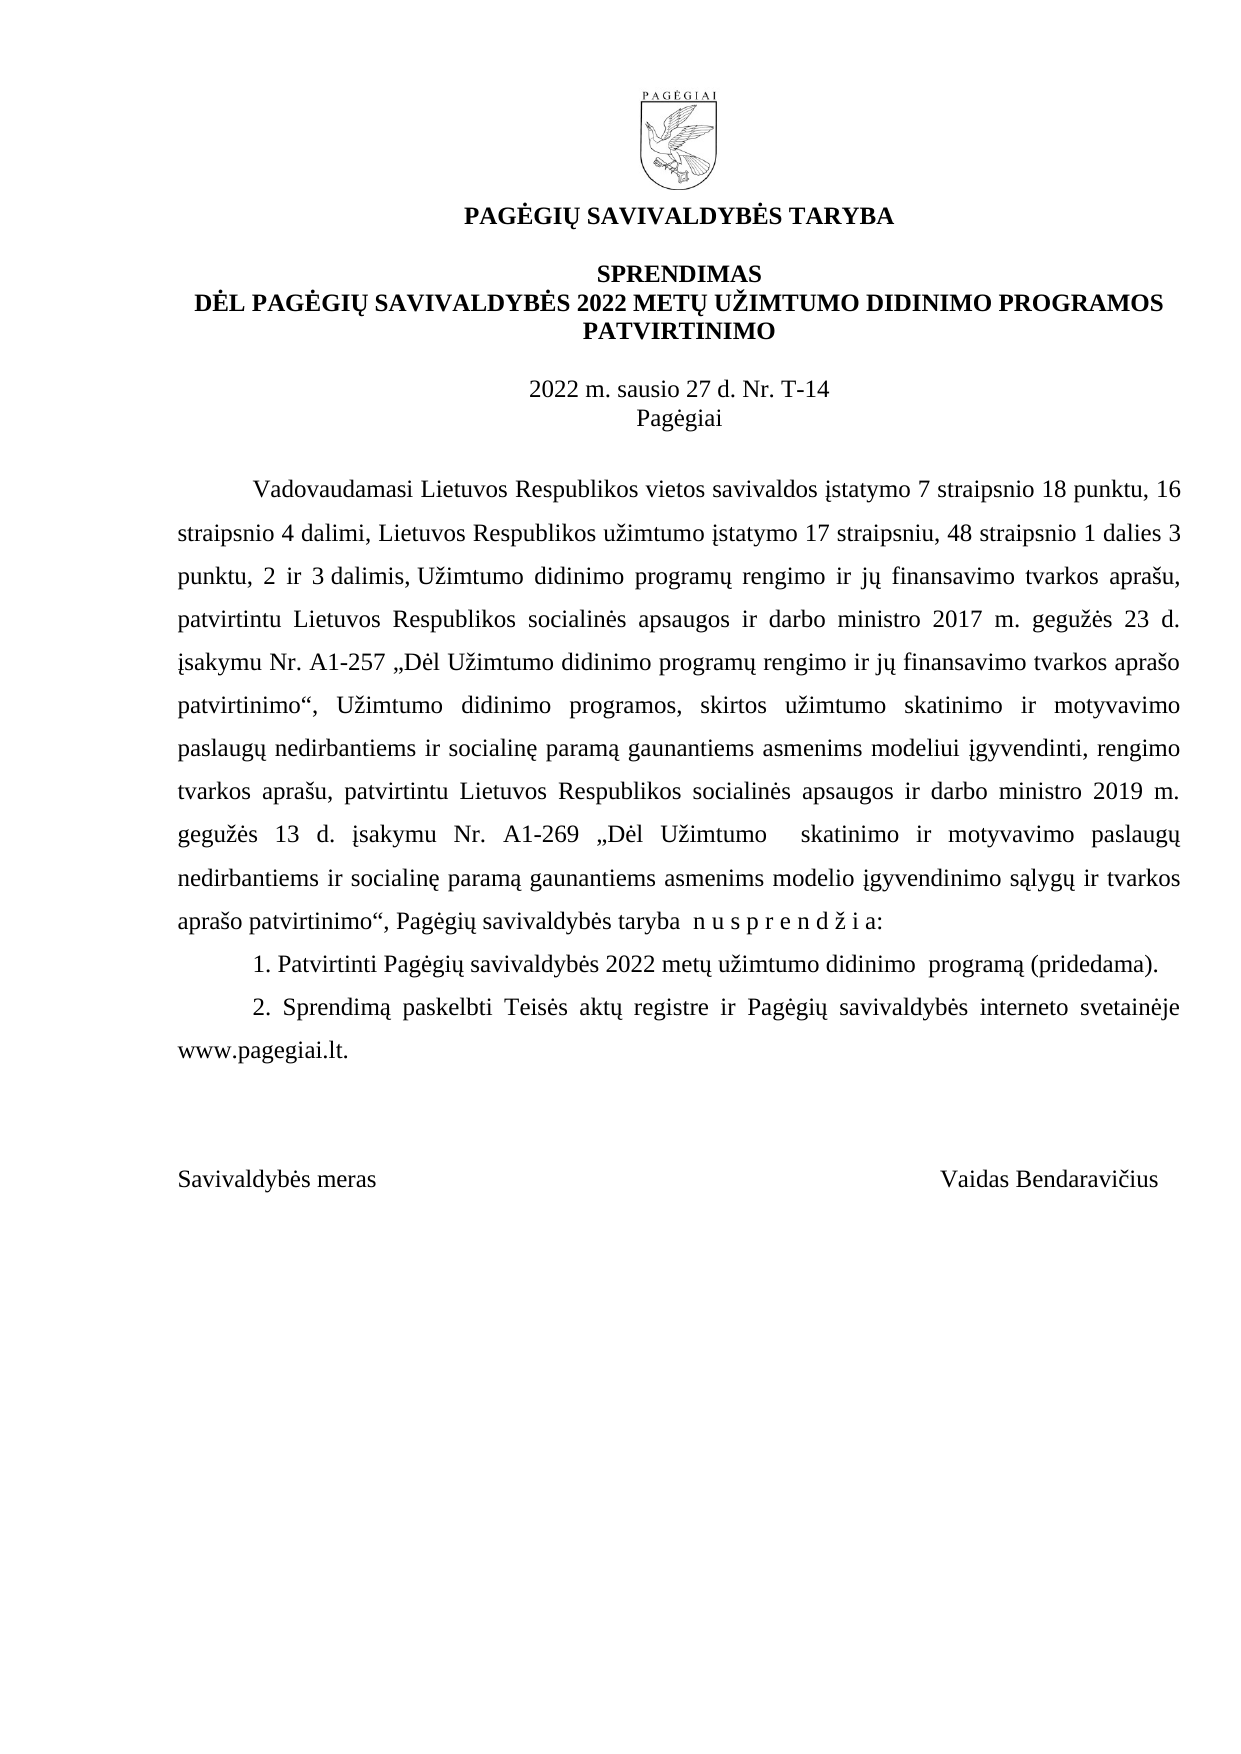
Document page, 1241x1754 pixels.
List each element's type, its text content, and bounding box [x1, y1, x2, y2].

text Vadovaudamasi Lietuvos Respublikos vietos savivaldos įstatymo 7 straipsnio 18 punktu, 16 straipsnio 4 dalimi, Lietuvos Respublikos užimtumo įstatymo 17 straipsniu, 48 straipsnio 1 dalies 3 punktu, 2 ir 3 dalimis, Užimtumo didinimo programų rengimo ir jų finansavimo tvarkos aprašu, patvirtintu Lietuvos Respublikos socialinės apsaugos ir darbo ministro 2017 m. gegužės 23 d. įsakymu Nr. A1-257 „Dėl Užimtumo didinimo programų rengimo ir jų finansavimo tvarkos aprašo patvirtinimo“, Užimtumo didinimo programos, skirtos užimtumo skatinimo ir motyvavimo paslaugų nedirbantiems ir socialinę paramą gaunantiems asmenims modeliui įgyvendinti, rengimo tvarkos aprašu, patvirtintu Lietuvos Respublikos socialinės apsaugos ir darbo ministro 2019 m. gegužės 13 d. įsakymu Nr. A1-269 „Dėl Užimtumo skatinimo ir motyvavimo paslaugų nedirbantiems ir socialinę paramą gaunantiems asmenims modelio įgyvendinimo sąlygų ir tvarkos aprašo patvirtinimo“, Pagėgių savivaldybės taryba n u s p r e n d ž i a: [177, 474, 1181, 934]
subtitle Pagėgių savivaldybės taryba [177, 201, 1181, 230]
text 1. Patvirtinti Pagėgių savivaldybės 2022 metų užimtumo didinimo programą (pridedama). [177, 949, 1181, 978]
text Savivaldybės meras Vaidas Bendaravičius [177, 1164, 1181, 1193]
text Pagėgiai [177, 403, 1181, 431]
text 2022 m. sausio 27 d. Nr. T-14 [177, 374, 1181, 403]
text SPRENDIMAS [177, 259, 1181, 288]
text 2. Sprendimą paskelbti Teisės aktų registre ir Pagėgių savivaldybės interneto svetainėje www.pagegiai.lt. [177, 992, 1181, 1064]
text DĖL PAGĖGIŲ SAVIVALDYBĖS 2022 METŲ UŽIMTUMO DIDINIMO PROGRAMOS PATVIRTINIMO [177, 288, 1181, 345]
